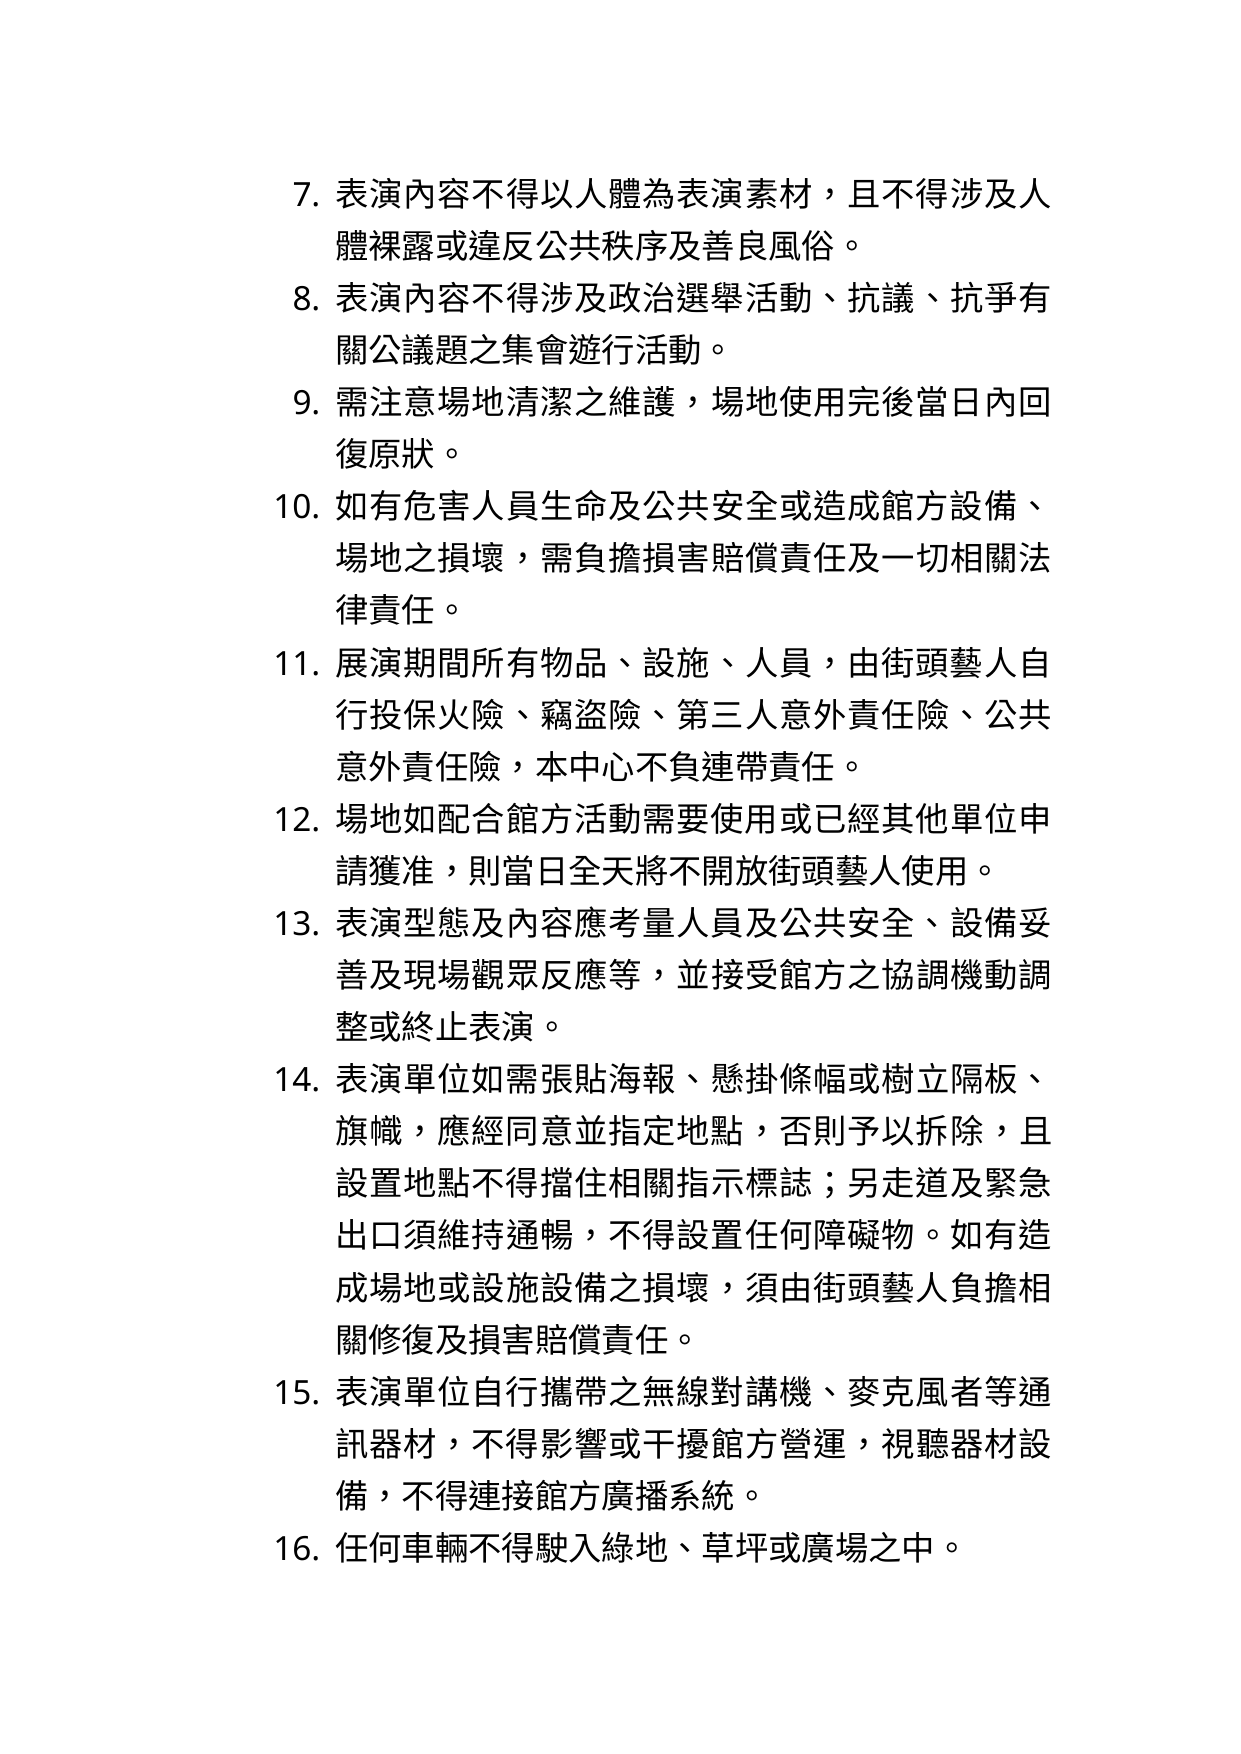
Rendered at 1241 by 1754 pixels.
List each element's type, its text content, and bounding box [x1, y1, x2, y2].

list 場地如配合館方活動需要使用或已經其他單位申請獲准，則當日全天將不開放街頭藝人使用。 [320, 789, 1053, 894]
list 表演型態及內容應考量人員及公共安全、設備妥善及現場觀眾反應等，並接受館方之協調機動調整或終止表演。 [320, 894, 1053, 1050]
list 任何車輛不得駛入綠地、草坪或廣場之中。 [320, 1519, 1053, 1571]
list 表演單位如需張貼海報、懸掛條幅或樹立隔板、旗幟，應經同意並指定地點，否則予以拆除，且設置地點不得擋住相關指示標誌；另走道及緊急出口須維持通暢，不得設置任何障礙物。如有造成場地或設施設備之損壞，須由街頭藝人負擔相關修復及損害賠償責任。 [320, 1050, 1053, 1362]
list 表演內容不得以人體為表演素材，且不得涉及人體裸露或違反公共秩序及善良風俗。 [320, 164, 1053, 269]
list 如有危害人員生命及公共安全或造成館方設備、場地之損壞，需負擔損害賠償責任及一切相關法律責任。 [320, 477, 1053, 633]
list 展演期間所有物品、設施、人員，由街頭藝人自行投保火險、竊盜險、第三人意外責任險、公共意外責任險，本中心不負連帶責任。 [320, 633, 1053, 789]
list 表演內容不得涉及政治選舉活動、抗議、抗爭有關公議題之集會遊行活動。 [320, 269, 1053, 373]
list 表演單位自行攜帶之無線對講機、麥克風者等通訊器材，不得影響或干擾館方營運，視聽器材設備，不得連接館方廣播系統。 [320, 1362, 1053, 1519]
list 需注意場地清潔之維護，場地使用完後當日內回復原狀。 [320, 373, 1053, 477]
